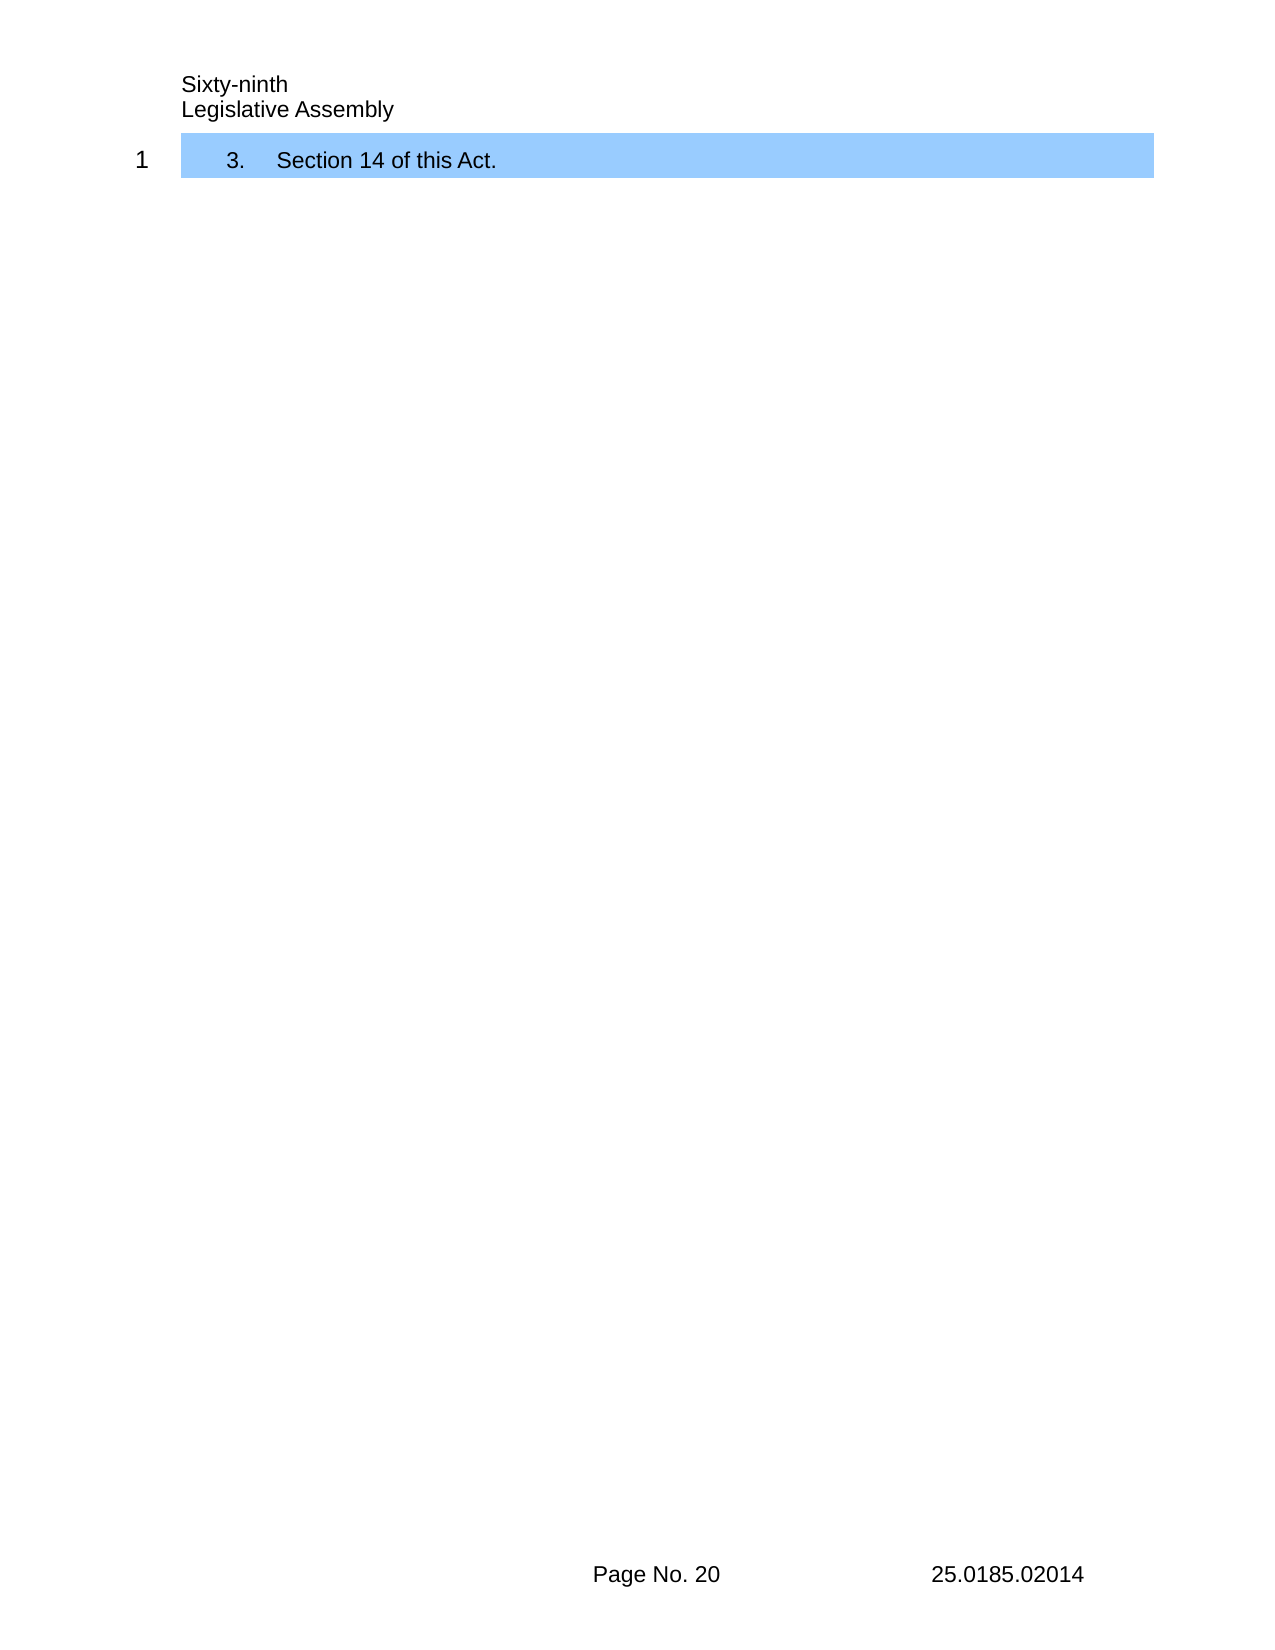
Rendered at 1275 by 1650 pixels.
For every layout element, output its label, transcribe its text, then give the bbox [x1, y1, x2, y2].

text 3. Section 14 of this Act. [181, 133, 1154, 178]
